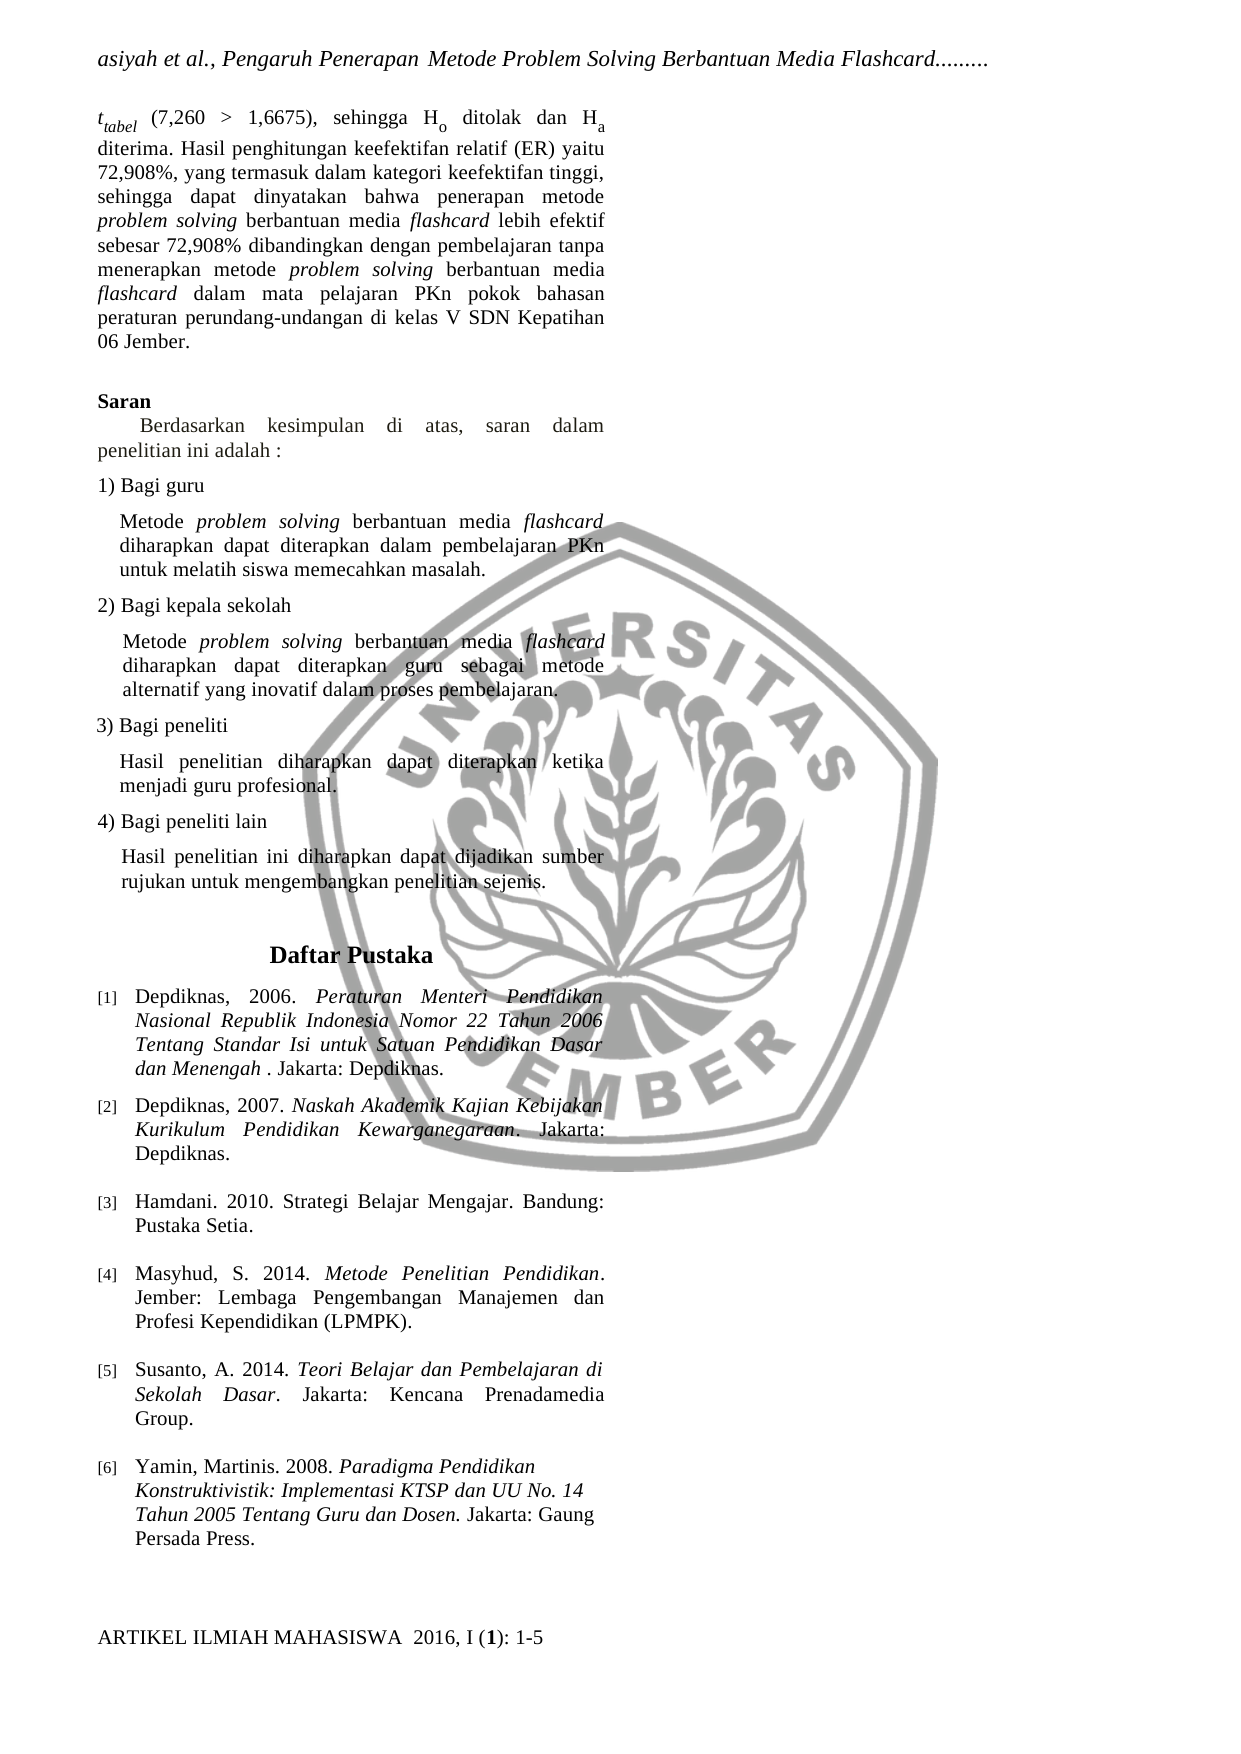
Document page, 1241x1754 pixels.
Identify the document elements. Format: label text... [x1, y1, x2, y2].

text Metode problem solving berbantuan media flashcard diharapkan dapat diterapkan guru sebagai metode alternatif yang inovatif dalam proses pembelajaran. [122, 629, 605, 701]
text ttabel (7,260 > 1,6675), sehingga Ho ditolak dan Ha diterima. Hasil penghitungan keefektifan relatif (ER) yaitu 72,908%, yang termasuk dalam kategori keefektifan tinggi, sehingga dapat dinyatakan bahwa penerapan metode problem solving berbantuan media flashcard lebih efektif sebesar 72,908% dibandingkan dengan pembelajaran tanpa menerapkan metode problem solving berbantuan media flashcard dalam mata pelajaran PKn pokok bahasan peraturan perundang-undangan di kelas V SDN Kepatihan 06 Jember. [97, 105, 605, 353]
list Masyhud, S. 2014. Metode Penelitian Pendidikan. Jember: Lembaga Pengembangan Manajemen dan Profesi Kependidikan (LPMPK). [97, 1261, 605, 1333]
list Hamdani. 2010. Strategi Belajar Mengajar. Bandung: Pustaka Setia. [97, 1189, 605, 1237]
text 1) Bagi guru [97, 473, 605, 497]
list Yamin, Martinis. 2008. Paradigma Pendidikan Konstruktivistik: Implementasi KTSP dan UU No. 14 Tahun 2005 Tentang Guru dan Dosen. Jakarta: Gaung Persada Press. [97, 1453, 605, 1550]
list Susanto, A. 2014. Teori Belajar dan Pembelajaran di Sekolah Dasar. Jakarta: Kencana Prenadamedia Group. [97, 1357, 605, 1429]
text Berdasarkan kesimpulan di atas, saran dalam penelitian ini adalah : [97, 413, 605, 461]
text Metode problem solving berbantuan media flashcard diharapkan dapat diterapkan dalam pembelajaran PKn untuk melatih siswa memecahkan masalah. [119, 509, 605, 581]
list Depdiknas, 2006. Peraturan Menteri Pendidikan Nasional Republik Indonesia Nomor 22 Tahun 2006 Tentang Standar Isi untuk Satuan Pendidikan Dasar dan Menengah . Jakarta: Depdiknas. [97, 984, 605, 1080]
picture [229, 447, 1011, 1247]
list Depdiknas, 2007. Naskah Akademik Kajian Kebijakan Kurikulum Pendidikan Kewarganegaraan. Jakarta: Depdiknas. [97, 1093, 605, 1165]
text Hasil penelitian diharapkan dapat diterapkan ketika menjadi guru profesional. [119, 749, 605, 797]
text Saran [97, 389, 605, 413]
text 2) Bagi kepala sekolah [97, 593, 605, 617]
text Hasil penelitian ini diharapkan dapat dijadikan sumber rujukan untuk mengembangkan penelitian sejenis. [121, 844, 605, 892]
text 4) Bagi peneliti lain [97, 808, 605, 833]
text 3) Bagi peneliti [96, 713, 605, 737]
text Daftar Pustaka [97, 940, 605, 969]
